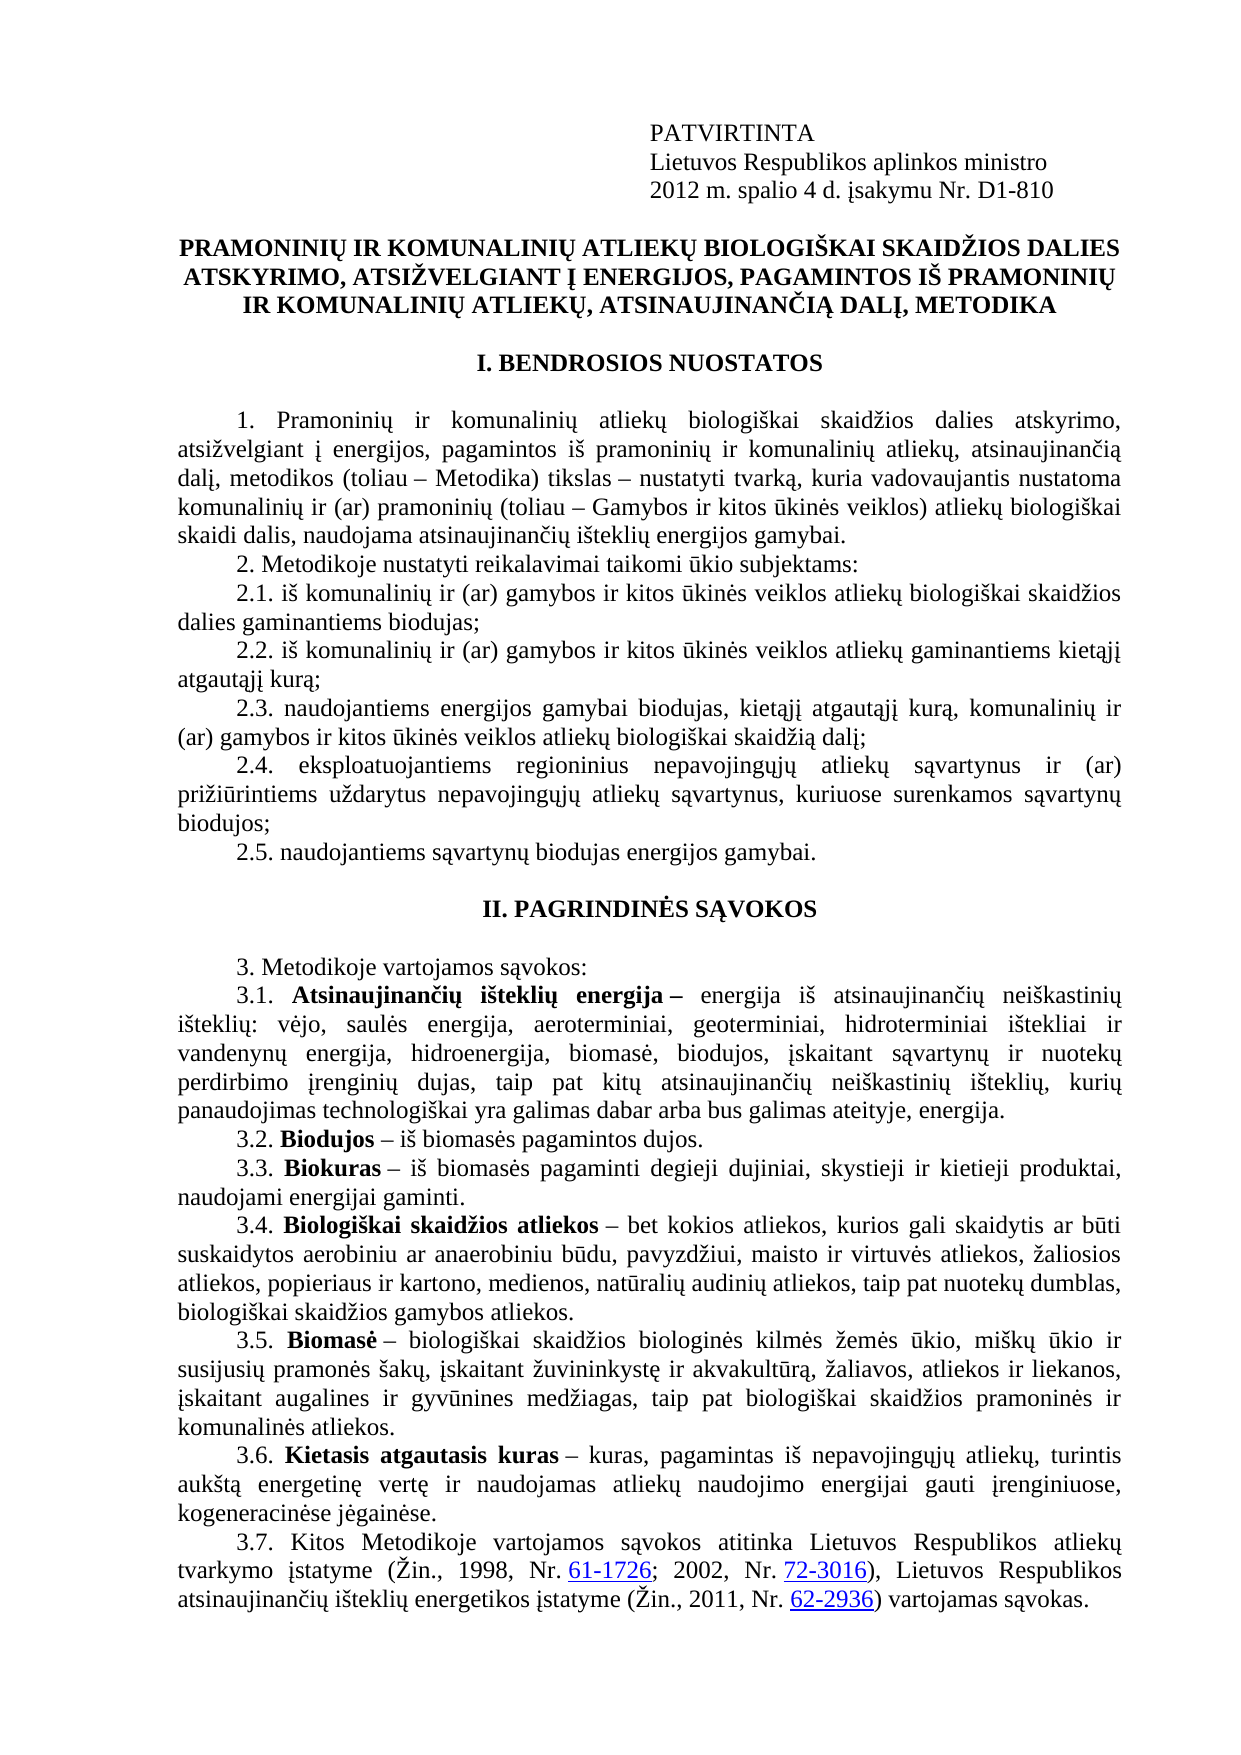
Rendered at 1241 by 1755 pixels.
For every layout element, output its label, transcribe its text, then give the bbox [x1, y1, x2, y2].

text PATVIRTINTA [649, 118, 1122, 147]
text 1. Pramoninių ir komunalinių atliekų biologiškai skaidžios dalies atskyrimo, atsižvelgiant į energijos, pagamintos iš pramoninių ir komunalinių atliekų, atsinaujinančią dalį, metodikos (toliau – Metodika) tikslas – nustatyti tvarką, kuria vadovaujantis nustatoma komunalinių ir (ar) pramoninių (toliau – Gamybos ir kitos ūkinės veiklos) atliekų biologiškai skaidi dalis, naudojama atsinaujinančių išteklių energijos gamybai. [177, 406, 1122, 549]
text 2.1. iš komunalinių ir (ar) gamybos ir kitos ūkinės veiklos atliekų biologiškai skaidžios dalies gaminantiems biodujas; [177, 578, 1122, 636]
text 2.3. naudojantiems energijos gamybai biodujas, kietąjį atgautąjį kurą, komunalinių ir (ar) gamybos ir kitos ūkinės veiklos atliekų biologiškai skaidžią dalį; [177, 693, 1122, 751]
text II. PAGRINDINĖS SĄVOKOS [177, 894, 1122, 923]
text 3.7. kitos Metodikoje vartojamos sąvokos atitinka Lietuvos Respublikos atliekų tvarkymo įstatyme (Žin., 1998, Nr. 61-1726; 2002, Nr. 72-3016), Lietuvos Respublikos atsinaujinančių išteklių energetikos įstatyme (Žin., 2011, Nr. 62-2936) vartojamas sąvokas. [177, 1527, 1122, 1613]
text 3.6. Kietasis atgautasis kuras – kuras, pagamintas iš nepavojingųjų atliekų, turintis aukštą energetinę vertę ir naudojamas atliekų naudojimo energijai gauti įrenginiuose, kogeneracinėse jėgainėse. [177, 1441, 1122, 1527]
text 3.2. Biodujos – iš biomasės pagamintos dujos. [177, 1124, 1122, 1153]
text 2.5. naudojantiems sąvartynų biodujas energijos gamybai. [177, 837, 1122, 866]
text 3.1. Atsinaujinančių išteklių energija – energija iš atsinaujinančių neiškastinių išteklių: vėjo, saulės energija, aeroterminiai, geoterminiai, hidroterminiai ištekliai ir vandenynų energija, hidroenergija, biomasė, biodujos, įskaitant sąvartynų ir nuotekų perdirbimo įrenginių dujas, taip pat kitų atsinaujinančių neiškastinių išteklių, kurių panaudojimas technologiškai yra galimas dabar arba bus galimas ateityje, energija. [177, 981, 1122, 1124]
text 3. Metodikoje vartojamos sąvokos: [177, 952, 1122, 981]
text PRAMONINIŲ IR KOMUNALINIŲ ATLIEKŲ BIOLOGIŠKAI SKAIDŽIOS DALIES ATSKYRIMO, ATSIŽVELGIANT Į ENERGIJOS, PAGAMINTOS IŠ PRAMONINIŲ IR KOMUNALINIŲ ATLIEKŲ, ATSINAUJINANČIĄ DALĮ, METODIKA [177, 233, 1122, 319]
text I. BENDROSIOS NUOSTATOS [177, 348, 1122, 377]
text 2.4. eksploatuojantiems regioninius nepavojingųjų atliekų sąvartynus ir (ar) prižiūrintiems uždarytus nepavojingųjų atliekų sąvartynus, kuriuose surenkamos sąvartynų biodujos; [177, 751, 1122, 837]
text 3.5. Biomasė – biologiškai skaidžios biologinės kilmės žemės ūkio, miškų ūkio ir susijusių pramonės šakų, įskaitant žuvininkystę ir akvakultūrą, žaliavos, atliekos ir liekanos, įskaitant augalines ir gyvūnines medžiagas, taip pat biologiškai skaidžios pramoninės ir komunalinės atliekos. [177, 1326, 1122, 1441]
text 3.4. Biologiškai skaidžios atliekos – bet kokios atliekos, kurios gali skaidytis ar būti suskaidytos aerobiniu ar anaerobiniu būdu, pavyzdžiui, maisto ir virtuvės atliekos, žaliosios atliekos, popieriaus ir kartono, medienos, natūralių audinių atliekos, taip pat nuotekų dumblas, biologiškai skaidžios gamybos atliekos. [177, 1211, 1122, 1326]
text 2.2. iš komunalinių ir (ar) gamybos ir kitos ūkinės veiklos atliekų gaminantiems kietąjį atgautąjį kurą; [177, 636, 1122, 693]
text 3.3. Biokuras – iš biomasės pagaminti degieji dujiniai, skystieji ir kietieji produktai, naudojami energijai gaminti. [177, 1153, 1122, 1211]
text Lietuvos Respublikos aplinkos ministro 2012 m. spalio 4 d. įsakymu Nr. D1-810 [649, 147, 1122, 204]
text 2. Metodikoje nustatyti reikalavimai taikomi ūkio subjektams: [177, 549, 1122, 578]
